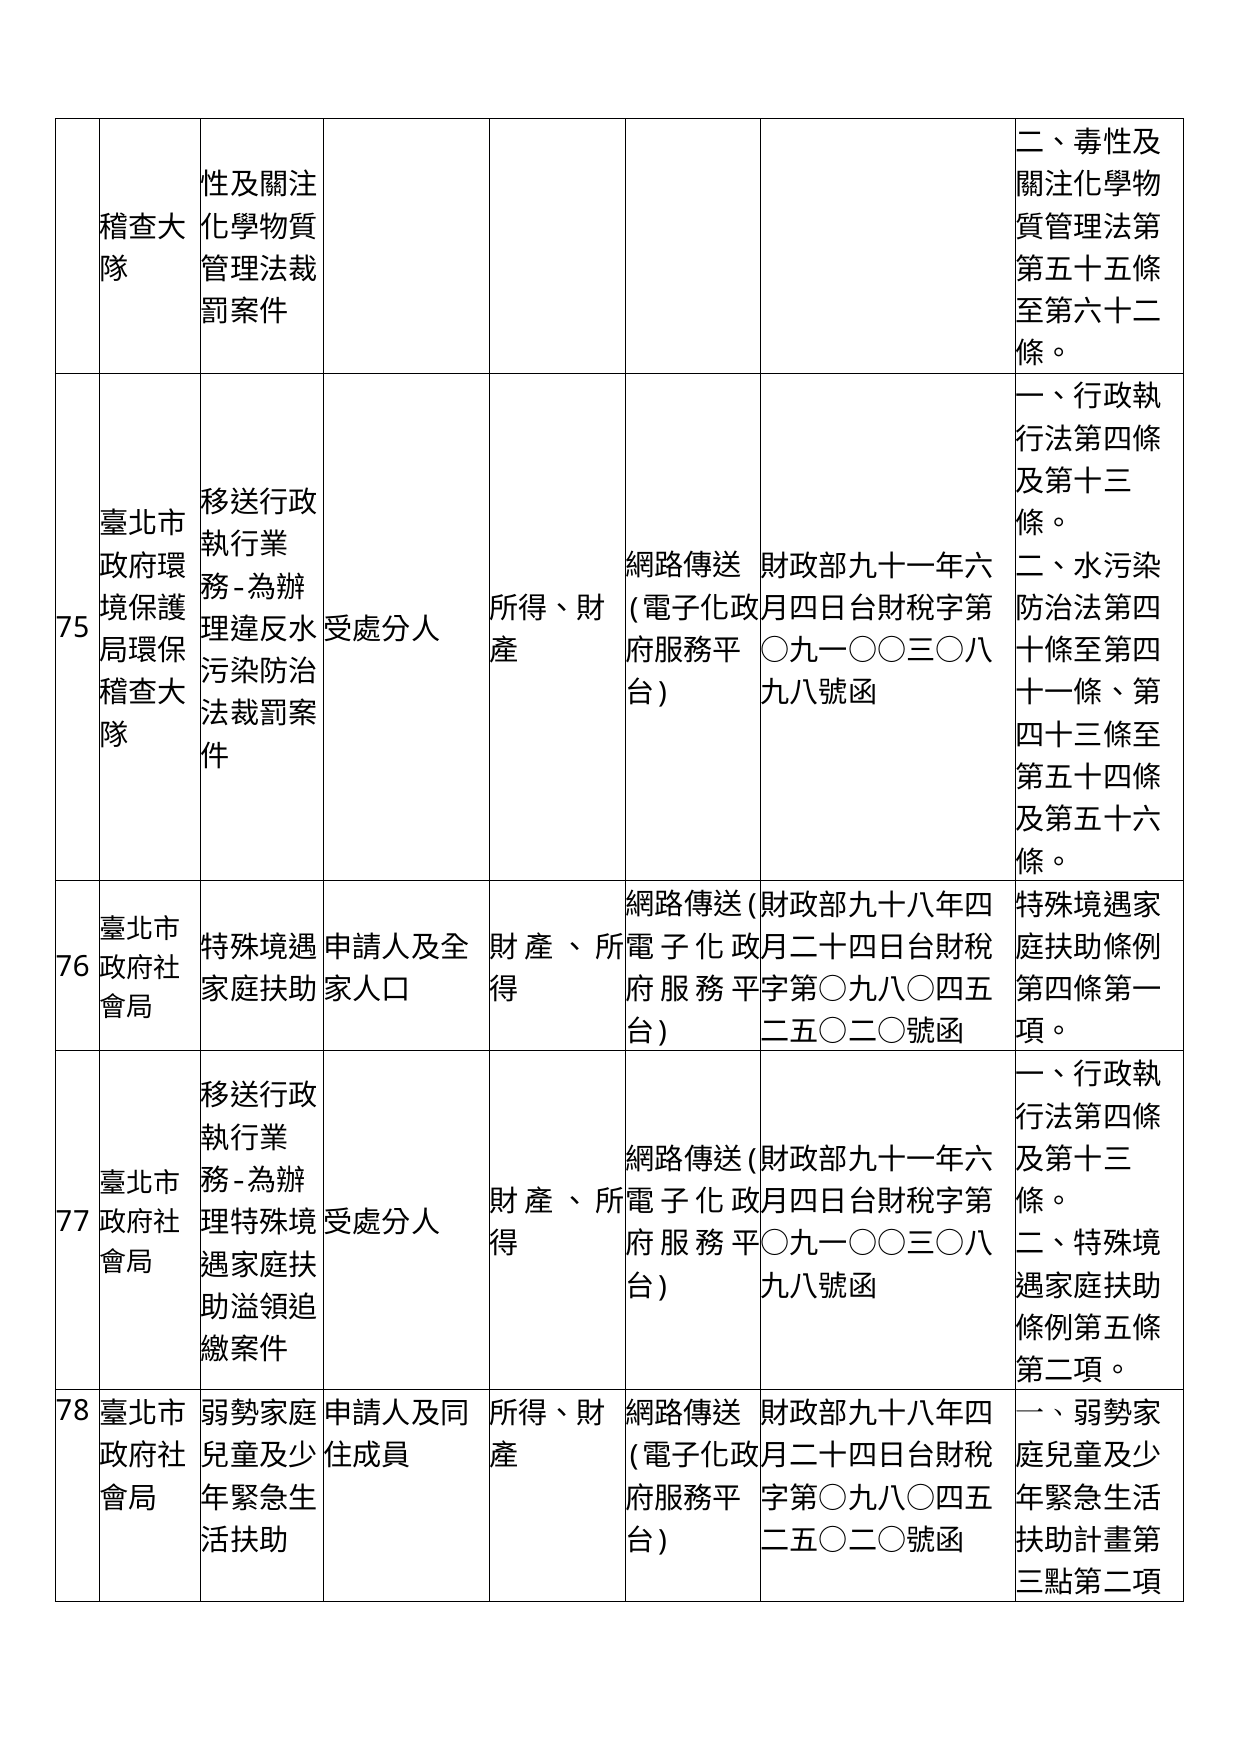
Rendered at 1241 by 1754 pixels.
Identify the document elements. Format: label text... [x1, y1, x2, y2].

table_cell 一、弱勢家庭兒童及少年緊急生活扶助計畫第三點第二項 [1016, 1390, 1183, 1601]
table_cell 稽查大隊 [100, 119, 200, 372]
table_cell 受處分人 [324, 374, 489, 880]
table_cell 財政部九十八年四月二十四日台財稅字第○九八○四五二五○二○號函 [761, 881, 1015, 1050]
table_cell 財政部九十一年六月四日台財稅字第○九一○○三○八九八號函 [761, 374, 1015, 880]
table_cell 申請人及同住成員 [324, 1390, 489, 1601]
table_cell 77 [56, 1051, 99, 1389]
table_cell 一、行政執行法第四條及第十三條。 二、水污染防治法第四十條至第四十一條、第四十三條至第五十四條及第五十六條。 [1016, 374, 1183, 880]
table_cell 特殊境遇家庭扶助 [201, 881, 323, 1050]
table_cell 臺北市政府社會局 [100, 1390, 200, 1601]
table_cell 移送行政執行業務-為辦理特殊境遇家庭扶助溢領追繳案件 [201, 1051, 323, 1389]
table_cell [324, 119, 489, 372]
table_cell 78 [56, 1390, 99, 1601]
table_cell 財產、所得 [490, 1051, 625, 1389]
table_cell 特殊境遇家庭扶助條例第四條第一項。 [1016, 881, 1183, 1050]
table_cell 所得、財產 [490, 1390, 625, 1601]
table_cell 申請人及全家人口 [324, 881, 489, 1050]
table_cell 臺北市政府社會局 [100, 881, 200, 1050]
table_cell 一、行政執行法第四條及第十三條。 二、特殊境遇家庭扶助條例第五條第二項。 [1016, 1051, 1183, 1389]
table_cell 網路傳送(電子化政府服務平台) [626, 1390, 760, 1601]
table_cell [490, 119, 625, 372]
table_cell 76 [56, 881, 99, 1050]
table_cell 網路傳送(電子化政府服務平台) [626, 374, 760, 880]
table_cell 受處分人 [324, 1051, 489, 1389]
table_cell 性及關注化學物質管理法裁罰案件 [201, 119, 323, 372]
table_cell 臺北市政府環境保護局環保稽查大隊 [100, 374, 200, 880]
table_cell 二、毒性及關注化學物質管理法第第五十五條至第六十二條。 [1016, 119, 1183, 372]
table_cell 弱勢家庭兒童及少年緊急生活扶助 [201, 1390, 323, 1601]
table_cell 網路傳送(電子化政府服務平台) [626, 1051, 760, 1389]
table_cell 網路傳送(電子化政府服務平台) [626, 881, 760, 1050]
table_cell 75 [56, 374, 99, 880]
table_cell 所得、財產 [490, 374, 625, 880]
table_cell [626, 119, 760, 372]
table_cell [56, 119, 99, 372]
table_cell 財產、所得 [490, 881, 625, 1050]
table_cell [761, 119, 1015, 372]
table_cell 財政部九十八年四月二十四日台財稅字第○九八○四五二五○二○號函 [761, 1390, 1015, 1601]
table_cell 財政部九十一年六月四日台財稅字第○九一○○三○八九八號函 [761, 1051, 1015, 1389]
table_cell 臺北市政府社會局 [100, 1051, 200, 1389]
table_cell 移送行政執行業務-為辦理違反水污染防治法裁罰案件 [201, 374, 323, 880]
